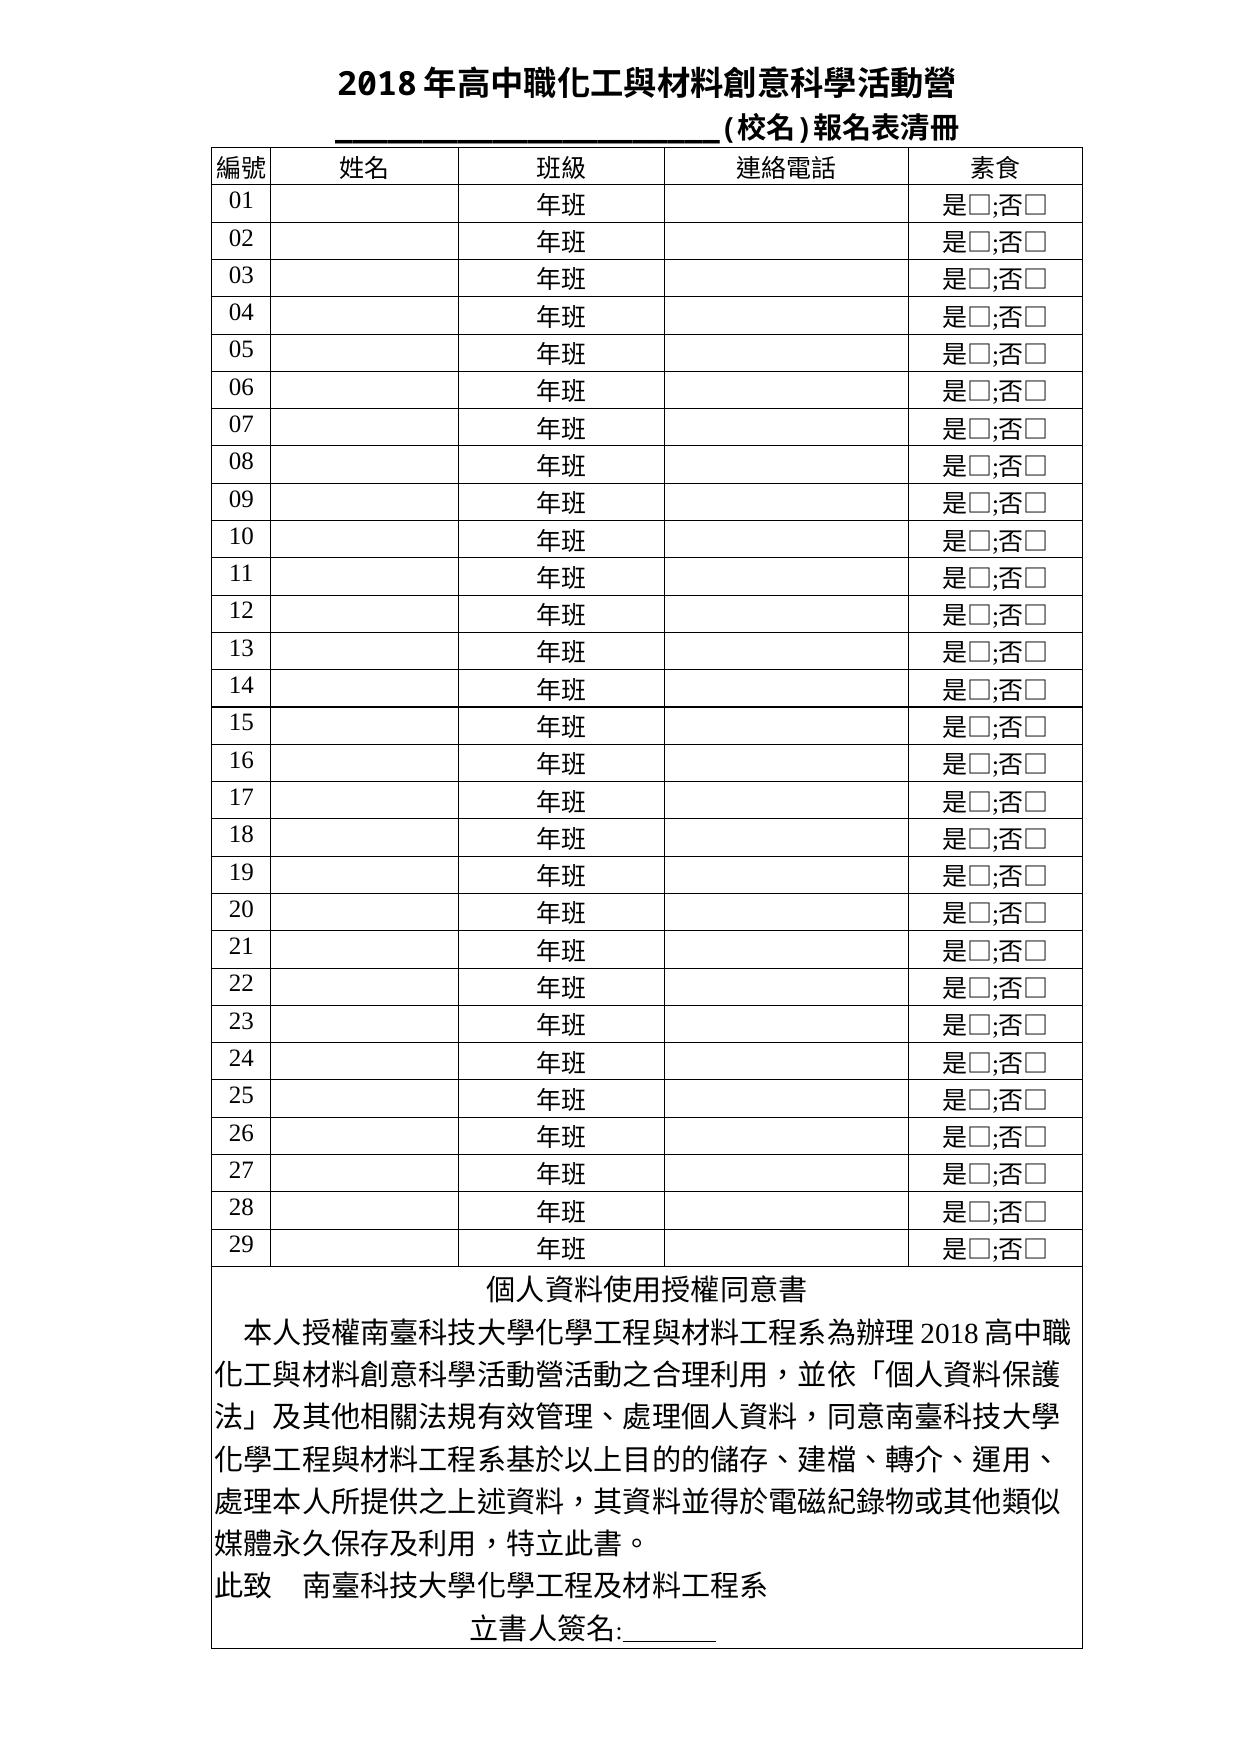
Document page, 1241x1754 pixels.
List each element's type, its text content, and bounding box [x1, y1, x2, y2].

table_cell 13 [212, 633, 270, 669]
table_cell 年班 [459, 894, 664, 930]
table_cell 年班 [459, 223, 664, 259]
table_cell 是□;否□ [909, 708, 1082, 744]
table_cell [271, 1155, 458, 1191]
table_cell [665, 409, 908, 445]
text ______________________(校名)報名表清冊 [131, 105, 1162, 147]
table_cell 是□;否□ [909, 185, 1082, 222]
table_cell [271, 931, 458, 967]
table_cell [665, 1080, 908, 1117]
table_cell 是□;否□ [909, 1006, 1082, 1042]
table_cell 是□;否□ [909, 372, 1082, 408]
table_header 連絡電話 [665, 148, 908, 184]
table_cell 年班 [459, 670, 664, 706]
table_cell 年班 [459, 185, 664, 222]
table_cell 是□;否□ [909, 819, 1082, 856]
table_cell [665, 446, 908, 483]
table_cell 是□;否□ [909, 1155, 1082, 1191]
table_cell 年班 [459, 558, 664, 594]
table_cell [665, 819, 908, 856]
table_cell [665, 670, 908, 706]
table_cell [665, 745, 908, 781]
table_cell 年班 [459, 372, 664, 408]
table_cell 是□;否□ [909, 1230, 1082, 1266]
table_cell [271, 446, 458, 483]
table_cell 是□;否□ [909, 670, 1082, 706]
table_cell 29 [212, 1230, 270, 1266]
table_cell 年班 [459, 1006, 664, 1042]
table_cell 是□;否□ [909, 335, 1082, 371]
table_cell [665, 1043, 908, 1079]
table_cell 個人資料使用授權同意書 本人授權南臺科技大學化學工程與材料工程系為辦理2018高中職化工與材料創意科學活動營活動之合理利用，並依「個人資料保護法」及其他相關法規有效管理、處理個人資料，同意南臺科技大學化學工程與材料工程系基於以上目的的儲存、建檔、轉介、運用、處理本人所提供之上述資料，其資料並得於電磁紀錄物或其他類似媒體永久保存及利用，特立此書。 此致 南臺科技大學化學工程及材料工程系 立書人簽名: [212, 1267, 1082, 1647]
table_cell 年班 [459, 782, 664, 818]
table_cell 07 [212, 409, 270, 445]
table_cell 是□;否□ [909, 931, 1082, 967]
table_cell 年班 [459, 857, 664, 893]
table_cell 19 [212, 857, 270, 893]
table_cell [271, 819, 458, 856]
table_cell 08 [212, 446, 270, 483]
table_cell [665, 185, 908, 222]
table_cell [271, 521, 458, 557]
table_cell [271, 969, 458, 1005]
table_cell 12 [212, 596, 270, 632]
table_cell 是□;否□ [909, 745, 1082, 781]
table_cell [271, 1118, 458, 1154]
table_cell 年班 [459, 969, 664, 1005]
table_cell 是□;否□ [909, 558, 1082, 594]
table_cell [271, 708, 458, 744]
table_cell 是□;否□ [909, 260, 1082, 296]
table_cell 14 [212, 670, 270, 706]
table_cell 15 [212, 708, 270, 744]
table_cell 年班 [459, 708, 664, 744]
table_cell 年班 [459, 521, 664, 557]
table_cell 年班 [459, 819, 664, 856]
table_cell 是□;否□ [909, 596, 1082, 632]
table_cell [665, 1155, 908, 1191]
table_cell 年班 [459, 297, 664, 333]
table_cell [665, 782, 908, 818]
table_cell 年班 [459, 931, 664, 967]
table_cell 09 [212, 484, 270, 520]
table_cell 是□;否□ [909, 1192, 1082, 1228]
table_cell [665, 1230, 908, 1266]
table_cell 年班 [459, 596, 664, 632]
table_cell [271, 1006, 458, 1042]
table_cell 是□;否□ [909, 857, 1082, 893]
table_cell [271, 1080, 458, 1117]
table_cell [665, 1118, 908, 1154]
table_cell 26 [212, 1118, 270, 1154]
table_cell [271, 260, 458, 296]
table_cell [665, 931, 908, 967]
table_cell 10 [212, 521, 270, 557]
table_cell 是□;否□ [909, 446, 1082, 483]
table_cell [665, 708, 908, 744]
table_cell [665, 558, 908, 594]
table_cell [271, 894, 458, 930]
table_cell 是□;否□ [909, 1080, 1082, 1117]
table_cell [271, 1192, 458, 1228]
table_cell [665, 372, 908, 408]
table_cell [665, 484, 908, 520]
table_cell 年班 [459, 1080, 664, 1117]
table_cell [271, 484, 458, 520]
table_cell 年班 [459, 1043, 664, 1079]
table_cell 22 [212, 969, 270, 1005]
table_cell [665, 297, 908, 333]
table_cell 年班 [459, 1155, 664, 1191]
table_cell 是□;否□ [909, 297, 1082, 333]
table_cell 02 [212, 223, 270, 259]
table_cell [665, 335, 908, 371]
table_header 姓名 [271, 148, 458, 184]
table_cell 11 [212, 558, 270, 594]
table_cell 24 [212, 1043, 270, 1079]
table_cell 年班 [459, 335, 664, 371]
table_cell [665, 969, 908, 1005]
table_header 編號 [212, 148, 270, 184]
table_cell [665, 521, 908, 557]
table_cell [665, 223, 908, 259]
table_cell 20 [212, 894, 270, 930]
table_cell [271, 857, 458, 893]
text 2018年高中職化工與材料創意科學活動營 [131, 56, 1162, 105]
table_cell [271, 670, 458, 706]
table_cell 06 [212, 372, 270, 408]
table_cell [271, 558, 458, 594]
table_cell 01 [212, 185, 270, 222]
table_cell [271, 185, 458, 222]
table_cell 03 [212, 260, 270, 296]
table_cell [271, 745, 458, 781]
table_cell 04 [212, 297, 270, 333]
table_cell [665, 633, 908, 669]
table_cell 27 [212, 1155, 270, 1191]
table_cell 21 [212, 931, 270, 967]
table_cell 是□;否□ [909, 223, 1082, 259]
table_cell 是□;否□ [909, 969, 1082, 1005]
table_cell 是□;否□ [909, 409, 1082, 445]
table_cell [271, 409, 458, 445]
table_cell [271, 1043, 458, 1079]
table_cell 年班 [459, 633, 664, 669]
table_cell 年班 [459, 1118, 664, 1154]
table_cell 05 [212, 335, 270, 371]
table_cell [665, 260, 908, 296]
table_cell [665, 894, 908, 930]
table_cell [271, 1230, 458, 1266]
table_cell 是□;否□ [909, 1043, 1082, 1079]
table_cell [271, 633, 458, 669]
table_cell 23 [212, 1006, 270, 1042]
table_cell 是□;否□ [909, 1118, 1082, 1154]
table_cell 年班 [459, 1230, 664, 1266]
table_cell 17 [212, 782, 270, 818]
table_cell [665, 857, 908, 893]
table_cell 16 [212, 745, 270, 781]
table_cell 是□;否□ [909, 484, 1082, 520]
table_header 素食 [909, 148, 1082, 184]
table_cell [665, 1192, 908, 1228]
table_cell 年班 [459, 484, 664, 520]
table_cell 年班 [459, 745, 664, 781]
table_cell 是□;否□ [909, 894, 1082, 930]
table_header 班級 [459, 148, 664, 184]
table_cell [271, 782, 458, 818]
table_cell 年班 [459, 260, 664, 296]
table_cell [271, 372, 458, 408]
table_cell 是□;否□ [909, 521, 1082, 557]
table_cell 18 [212, 819, 270, 856]
table_cell 28 [212, 1192, 270, 1228]
table_cell [665, 596, 908, 632]
table_cell 25 [212, 1080, 270, 1117]
table_cell [271, 335, 458, 371]
table_cell [271, 223, 458, 259]
table_cell 年班 [459, 409, 664, 445]
table_cell 是□;否□ [909, 633, 1082, 669]
table_cell [271, 297, 458, 333]
table_cell [271, 596, 458, 632]
table_cell 年班 [459, 1192, 664, 1228]
table_cell 年班 [459, 446, 664, 483]
table_cell 是□;否□ [909, 782, 1082, 818]
table_cell [665, 1006, 908, 1042]
